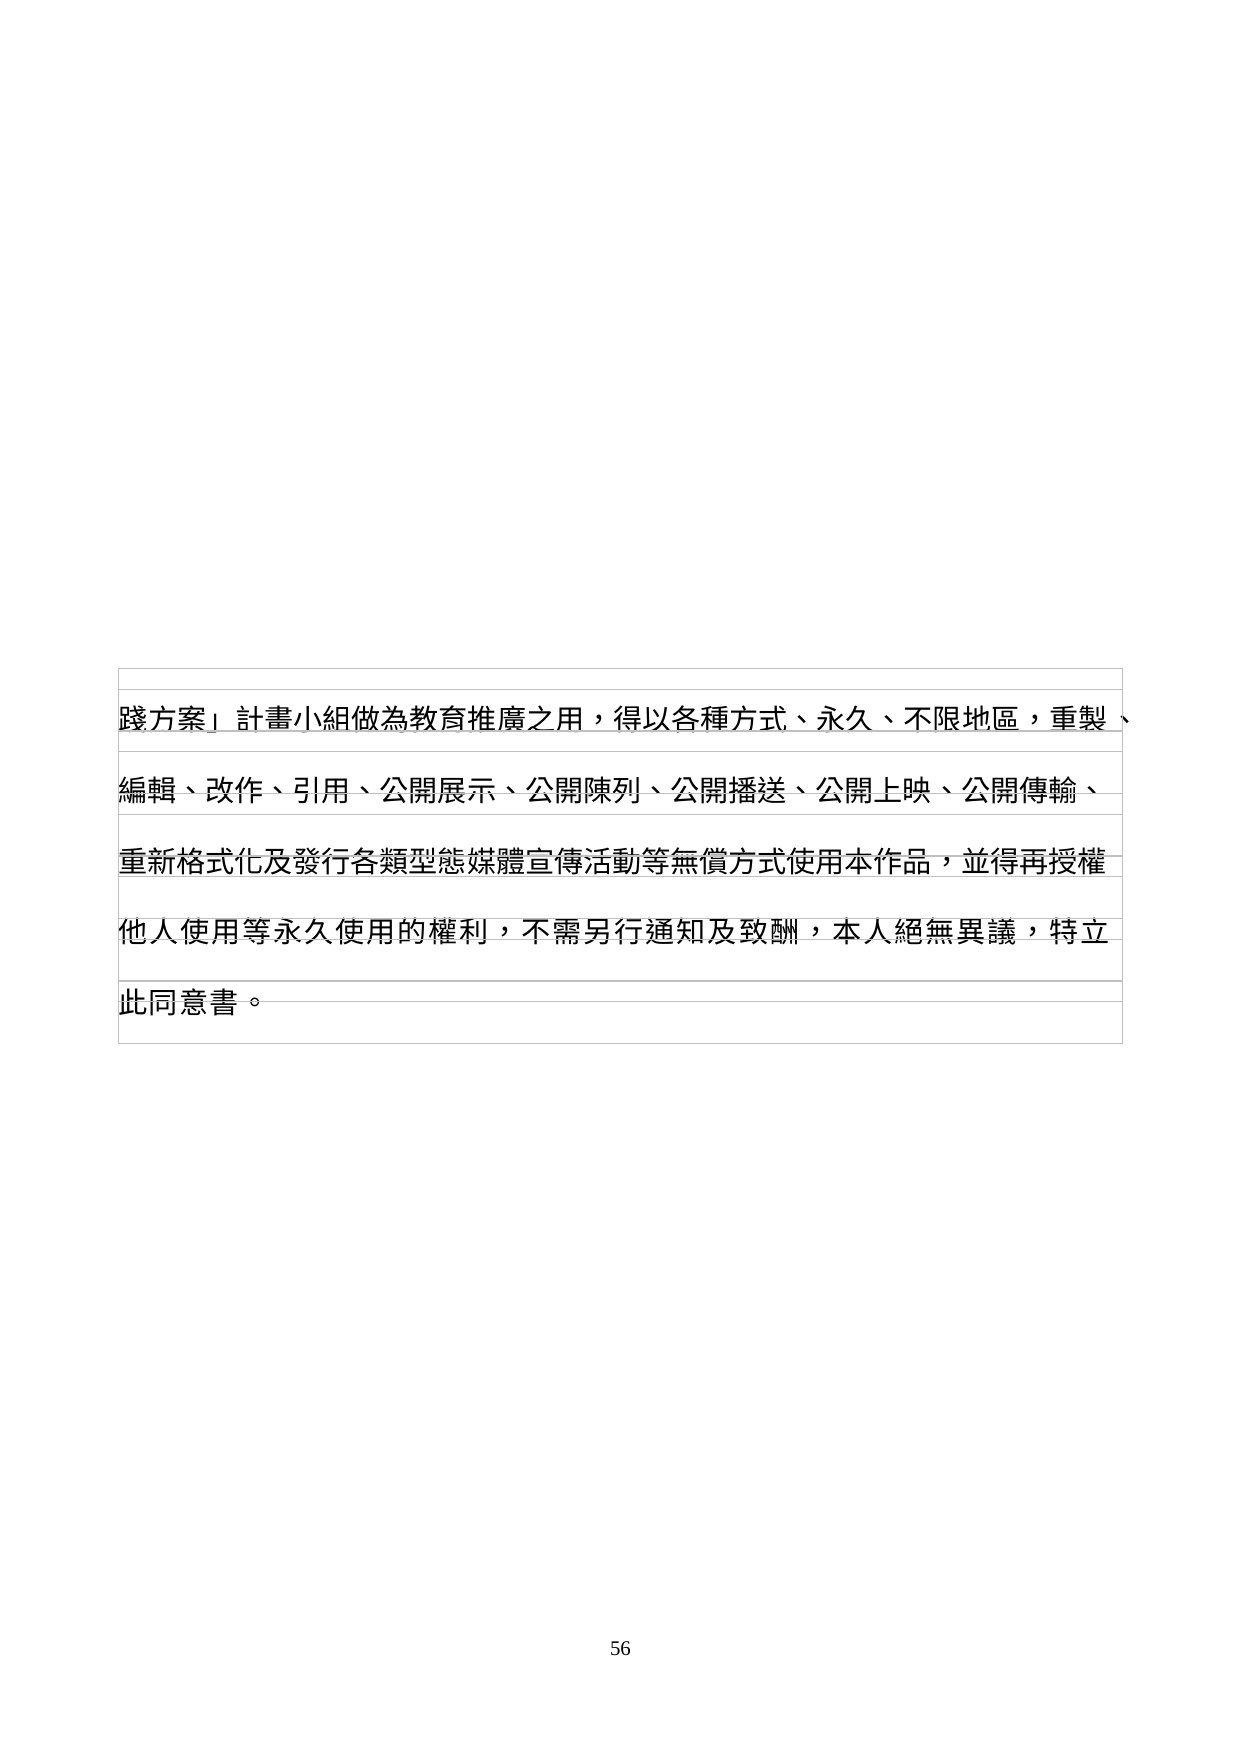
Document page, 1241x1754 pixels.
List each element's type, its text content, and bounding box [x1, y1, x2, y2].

text 茲同意本人參加「110學年度分組合作學習課堂教學影片競賽」獲獎之作品授權教育部國民及學前教育署與「活化教學～分組合作學習的理念與實踐方案」計畫小組做為教育推廣之用，得以各種方式、永久、不限地區，重製、編輯、改作、引用、公開展示、公開陳列、公開播送、公開上映、公開傳輸、重新格式化及發行各類型態媒體宣傳活動等無償方式使用本作品，並得再授權他人使用等永久使用的權利，不需另行通知及致酬，本人絕無異議，特立此同意書。 [119, 815, 1110, 855]
text 茲同意本人參加「110學年度分組合作學習課堂教學影片競賽」獲獎之作品授權教育部國民及學前教育署與「活化教學～分組合作學習的理念與實踐方案」計畫小組做為教育推廣之用，得以各種方式、永久、不限地區，重製、編輯、改作、引用、公開展示、公開陳列、公開播送、公開上映、公開傳輸、重新格式化及發行各類型態媒體宣傳活動等無償方式使用本作品，並得再授權他人使用等永久使用的權利，不需另行通知及致酬，本人絕無異議，特立此同意書。 [119, 982, 1110, 1001]
text 茲同意本人參加「110學年度分組合作學習課堂教學影片競賽」獲獎之作品授權教育部國民及學前教育署與「活化教學～分組合作學習的理念與實踐方案」計畫小組做為教育推廣之用，得以各種方式、永久、不限地區，重製、編輯、改作、引用、公開展示、公開陳列、公開播送、公開上映、公開傳輸、重新格式化及發行各類型態媒體宣傳活動等無償方式使用本作品，並得再授權他人使用等永久使用的權利，不需另行通知及致酬，本人絕無異議，特立此同意書。 [119, 940, 1110, 980]
text 茲同意本人參加「110學年度分組合作學習課堂教學影片競賽」獲獎之作品授權教育部國民及學前教育署與「活化教學～分組合作學習的理念與實踐方案」計畫小組做為教育推廣之用，得以各種方式、永久、不限地區，重製、編輯、改作、引用、公開展示、公開陳列、公開播送、公開上映、公開傳輸、重新格式化及發行各類型態媒體宣傳活動等無償方式使用本作品，並得再授權他人使用等永久使用的權利，不需另行通知及致酬，本人絕無異議，特立此同意書。 [119, 857, 1110, 876]
text 茲同意本人參加「110學年度分組合作學習課堂教學影片競賽」獲獎之作品授權教育部國民及學前教育署與「活化教學～分組合作學習的理念與實踐方案」計畫小組做為教育推廣之用，得以各種方式、永久、不限地區，重製、編輯、改作、引用、公開展示、公開陳列、公開播送、公開上映、公開傳輸、重新格式化及發行各類型態媒體宣傳活動等無償方式使用本作品，並得再授權他人使用等永久使用的權利，不需另行通知及致酬，本人絕無異議，特立此同意書。 [119, 690, 1110, 730]
text 茲同意本人參加「110學年度分組合作學習課堂教學影片競賽」獲獎之作品授權教育部國民及學前教育署與「活化教學～分組合作學習的理念與實踐方案」計畫小組做為教育推廣之用，得以各種方式、永久、不限地區，重製、編輯、改作、引用、公開展示、公開陳列、公開播送、公開上映、公開傳輸、重新格式化及發行各類型態媒體宣傳活動等無償方式使用本作品，並得再授權他人使用等永久使用的權利，不需另行通知及致酬，本人絕無異議，特立此同意書。 [119, 1002, 1110, 1022]
text 茲同意本人參加「110學年度分組合作學習課堂教學影片競賽」獲獎之作品授權教育部國民及學前教育署與「活化教學～分組合作學習的理念與實踐方案」計畫小組做為教育推廣之用，得以各種方式、永久、不限地區，重製、編輯、改作、引用、公開展示、公開陳列、公開播送、公開上映、公開傳輸、重新格式化及發行各類型態媒體宣傳活動等無償方式使用本作品，並得再授權他人使用等永久使用的權利，不需另行通知及致酬，本人絕無異議，特立此同意書。 [119, 794, 1110, 814]
text 茲同意本人參加「110學年度分組合作學習課堂教學影片競賽」獲獎之作品授權教育部國民及學前教育署與「活化教學～分組合作學習的理念與實踐方案」計畫小組做為教育推廣之用，得以各種方式、永久、不限地區，重製、編輯、改作、引用、公開展示、公開陳列、公開播送、公開上映、公開傳輸、重新格式化及發行各類型態媒體宣傳活動等無償方式使用本作品，並得再授權他人使用等永久使用的權利，不需另行通知及致酬，本人絕無異議，特立此同意書。 [119, 732, 1110, 751]
text 茲同意本人參加「110學年度分組合作學習課堂教學影片競賽」獲獎之作品授權教育部國民及學前教育署與「活化教學～分組合作學習的理念與實踐方案」計畫小組做為教育推廣之用，得以各種方式、永久、不限地區，重製、編輯、改作、引用、公開展示、公開陳列、公開播送、公開上映、公開傳輸、重新格式化及發行各類型態媒體宣傳活動等無償方式使用本作品，並得再授權他人使用等永久使用的權利，不需另行通知及致酬，本人絕無異議，特立此同意書。 [119, 752, 1110, 793]
text 茲同意本人參加「110學年度分組合作學習課堂教學影片競賽」獲獎之作品授權教育部國民及學前教育署與「活化教學～分組合作學習的理念與實踐方案」計畫小組做為教育推廣之用，得以各種方式、永久、不限地區，重製、編輯、改作、引用、公開展示、公開陳列、公開播送、公開上映、公開傳輸、重新格式化及發行各類型態媒體宣傳活動等無償方式使用本作品，並得再授權他人使用等永久使用的權利，不需另行通知及致酬，本人絕無異議，特立此同意書。 [119, 669, 1110, 689]
text 茲同意本人參加「110學年度分組合作學習課堂教學影片競賽」獲獎之作品授權教育部國民及學前教育署與「活化教學～分組合作學習的理念與實踐方案」計畫小組做為教育推廣之用，得以各種方式、永久、不限地區，重製、編輯、改作、引用、公開展示、公開陳列、公開播送、公開上映、公開傳輸、重新格式化及發行各類型態媒體宣傳活動等無償方式使用本作品，並得再授權他人使用等永久使用的權利，不需另行通知及致酬，本人絕無異議，特立此同意書。 [119, 877, 1110, 918]
